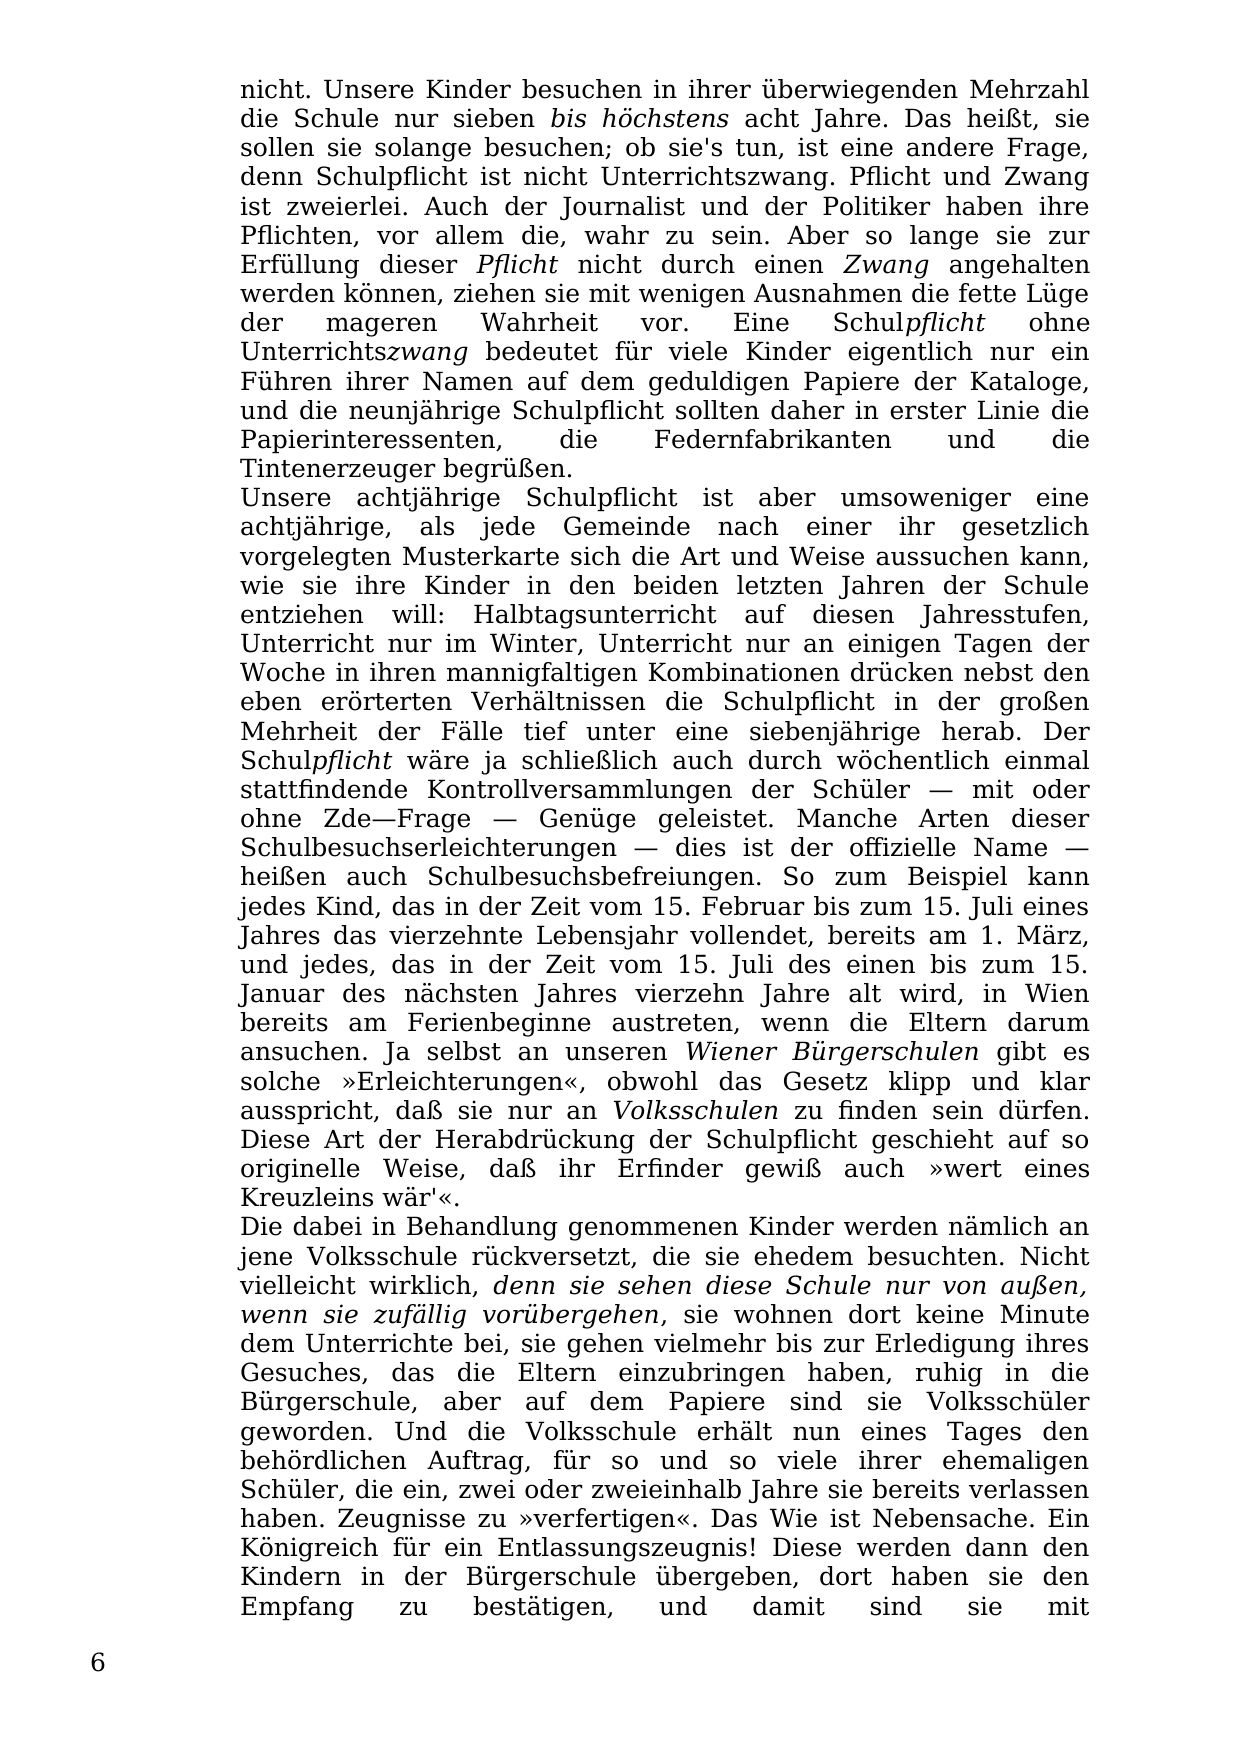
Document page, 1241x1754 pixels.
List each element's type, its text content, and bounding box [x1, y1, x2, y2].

text Unsere achtjährige Schulpflicht ist aber umsoweniger eine achtjährige, als jede Gemeinde nach einer ihr gesetzlich vorgelegten Musterkarte sich die Art und Weise aussuchen kann, wie sie ihre Kinder in den beiden letzten Jahren der Schule entziehen will: Halbtagsunterricht auf diesen Jahresstufen, Unterricht nur im Winter, Unterricht nur an einigen Tagen der Woche in ihren mannigfaltigen Kombinationen drücken nebst den eben erörterten Verhältnissen die Schulpflicht in der großen Mehrheit der Fälle tief unter eine siebenjährige herab. Der Schulpflicht wäre ja schließlich auch durch wöchentlich einmal stattfindende Kontrollversammlungen der Schüler — mit oder ohne Zde—Frage — Genüge geleistet. Manche Arten dieser Schulbesuchserleichterungen — dies ist der offizielle Name — heißen auch Schulbesuchsbefreiungen. So zum Beispiel kann jedes Kind, das in der Zeit vom 15. Februar bis zum 15. Juli eines Jahres das vierzehnte Lebensjahr vollendet, bereits am 1. März, und jedes, das in der Zeit vom 15. Juli des einen bis zum 15. Januar des nächsten Jahres vierzehn Jahre alt wird, in Wien bereits am Ferienbeginne austreten, wenn die Eltern darum ansuchen. Ja selbst an unseren Wiener Bürgerschulen gibt es solche »Erleichterungen«, obwohl das Gesetz klipp und klar ausspricht, daß sie nur an Volksschulen zu finden sein dürfen. Diese Art der Herabdrückung der Schulpflicht geschieht auf so originelle Weise, daß ihr Erfinder gewiß auch »wert eines Kreuzleins wär'«. [240, 483, 1091, 1212]
text nicht. Unsere Kinder besuchen in ihrer überwiegenden Mehrzahl die Schule nur sieben bis höchstens acht Jahre. Das heißt, sie sollen sie solange besuchen; ob sie's tun, ist eine andere Frage, denn Schulpflicht ist nicht Unterrichtszwang. Pflicht und Zwang ist zweierlei. Auch der Journalist und der Politiker haben ihre Pflichten, vor allem die, wahr zu sein. Aber so lange sie zur Erfüllung dieser Pflicht nicht durch einen Zwang angehalten werden können, ziehen sie mit wenigen Ausnahmen die fette Lüge der mageren Wahrheit vor. Eine Schulpflicht ohne Unterrichtszwang bedeutet für viele Kinder eigentlich nur ein Führen ihrer Namen auf dem geduldigen Papiere der Kataloge, und die neunjährige Schulpflicht sollten daher in erster Linie die Papierinteressenten, die Federnfabrikanten und die Tintenerzeuger begrüßen. [240, 75, 1091, 483]
text Die dabei in Behandlung genommenen Kinder werden nämlich an jene Volksschule rückversetzt, die sie ehedem besuchten. Nicht vielleicht wirklich, denn sie sehen diese Schule nur von außen, wenn sie zufällig vorübergehen, sie wohnen dort keine Minute dem Unterrichte bei, sie gehen vielmehr bis zur Erledigung ihres Gesuches, das die Eltern einzubringen haben, ruhig in die Bürgerschule, aber auf dem Papiere sind sie Volksschüler geworden. Und die Volksschule erhält nun eines Tages den behördlichen Auftrag, für so und so viele ihrer ehemaligen Schüler, die ein, zwei oder zweieinhalb Jahre sie bereits verlassen haben. Zeugnisse zu »verfertigen«. Das Wie ist Nebensache. Ein Königreich für ein Entlassungszeugnis! Diese werden dann den Kindern in der Bürgerschule übergeben, dort haben sie den Empfang zu bestätigen, und damit sind sie mit [240, 1212, 1091, 1621]
